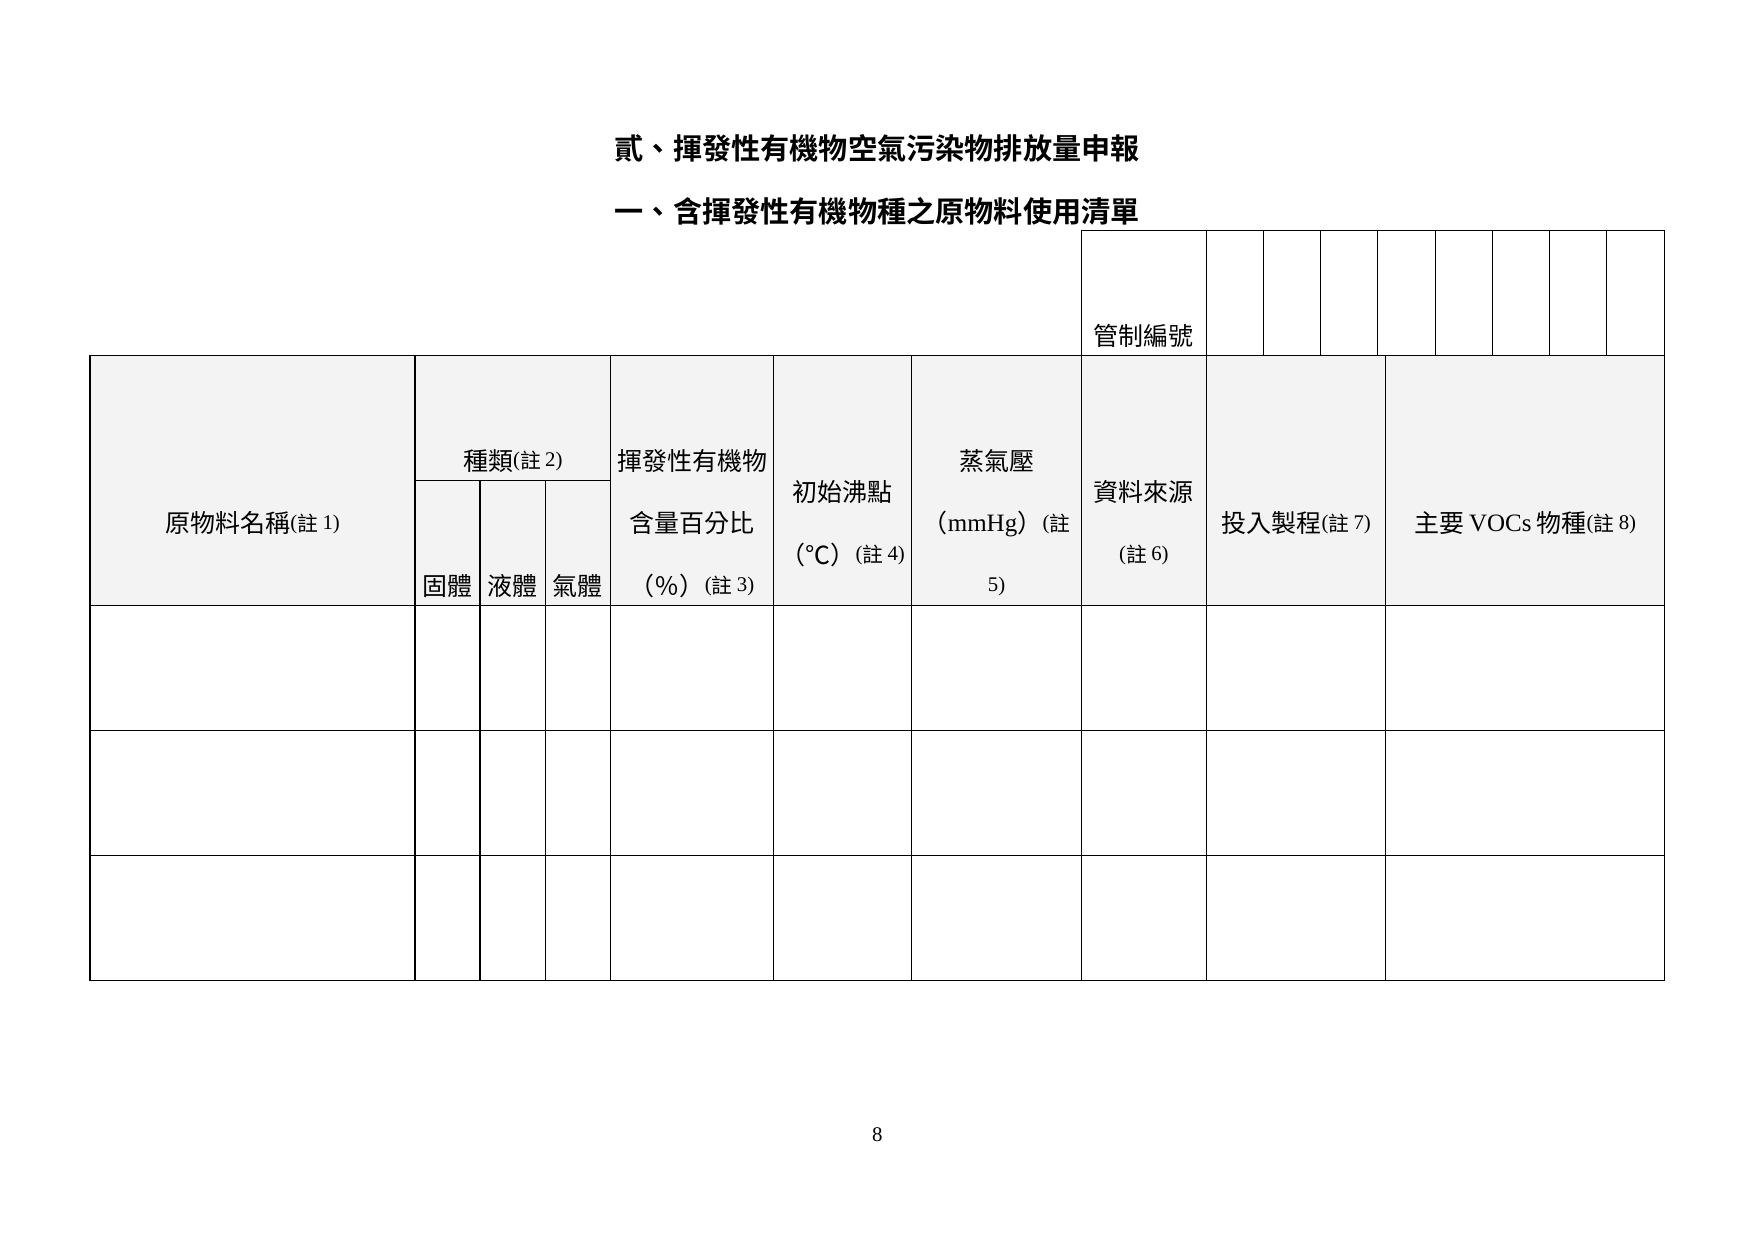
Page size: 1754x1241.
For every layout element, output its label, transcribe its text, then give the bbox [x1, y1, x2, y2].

table_header [415, 230, 610, 355]
table_cell [1082, 856, 1206, 980]
table_cell [1207, 856, 1385, 980]
table_header [1436, 231, 1492, 355]
table_cell [416, 606, 479, 730]
table_cell [912, 856, 1081, 980]
table_cell [1207, 606, 1385, 730]
table_cell [611, 606, 773, 730]
table_header [1378, 231, 1435, 355]
table_cell 投入製程(註7) [1207, 356, 1385, 605]
table_cell [481, 606, 545, 730]
table_cell [91, 856, 414, 980]
table_cell [91, 606, 414, 730]
table_cell [546, 606, 610, 730]
table_header [912, 230, 1081, 355]
table_cell 固體 [416, 481, 479, 605]
table_cell [1207, 731, 1385, 855]
table_cell [481, 856, 545, 980]
text 一、含揮發性有機物種之原物料使用清單 [89, 168, 1665, 230]
table_header 管制編號 [1082, 231, 1206, 355]
table_header [1550, 231, 1606, 355]
table_cell [91, 731, 414, 855]
table_cell [546, 731, 610, 855]
table_cell 液體 [481, 481, 545, 605]
table_cell [611, 731, 773, 855]
table_cell [774, 606, 911, 730]
table_cell [912, 606, 1081, 730]
table_cell [481, 731, 545, 855]
table_cell 種類(註2) [416, 356, 610, 480]
table_cell 主要VOCs物種(註8) [1386, 356, 1664, 605]
table_cell [1082, 606, 1206, 730]
table_cell 資料來源 (註6) [1082, 356, 1206, 605]
table_cell [546, 856, 610, 980]
table_cell [416, 856, 479, 980]
table_cell [912, 731, 1081, 855]
table_header [1321, 231, 1377, 355]
table_cell [1082, 731, 1206, 855]
table_cell 原物料名稱(註1) [91, 356, 414, 605]
table_header [1493, 231, 1549, 355]
table_cell [1386, 856, 1664, 980]
text 貳、揮發性有機物空氣污染物排放量申報 [89, 105, 1665, 168]
table_header [1207, 231, 1263, 355]
table_cell [611, 856, 773, 980]
table_cell [1386, 731, 1664, 855]
table_cell [774, 856, 911, 980]
table_header [1607, 231, 1664, 355]
table_cell [1386, 606, 1664, 730]
table_header [90, 230, 415, 355]
table_cell 蒸氣壓（mmHg）(註5) [912, 356, 1081, 605]
table_cell 揮發性有機物含量百分比（％）(註3) [611, 356, 773, 605]
table_cell 初始沸點（℃）(註4) [774, 356, 911, 605]
table_cell 氣體 [546, 481, 610, 605]
table_cell [416, 731, 479, 855]
table_header [773, 230, 912, 355]
table_header [1264, 231, 1320, 355]
table_cell [774, 731, 911, 855]
table_header [610, 230, 773, 355]
